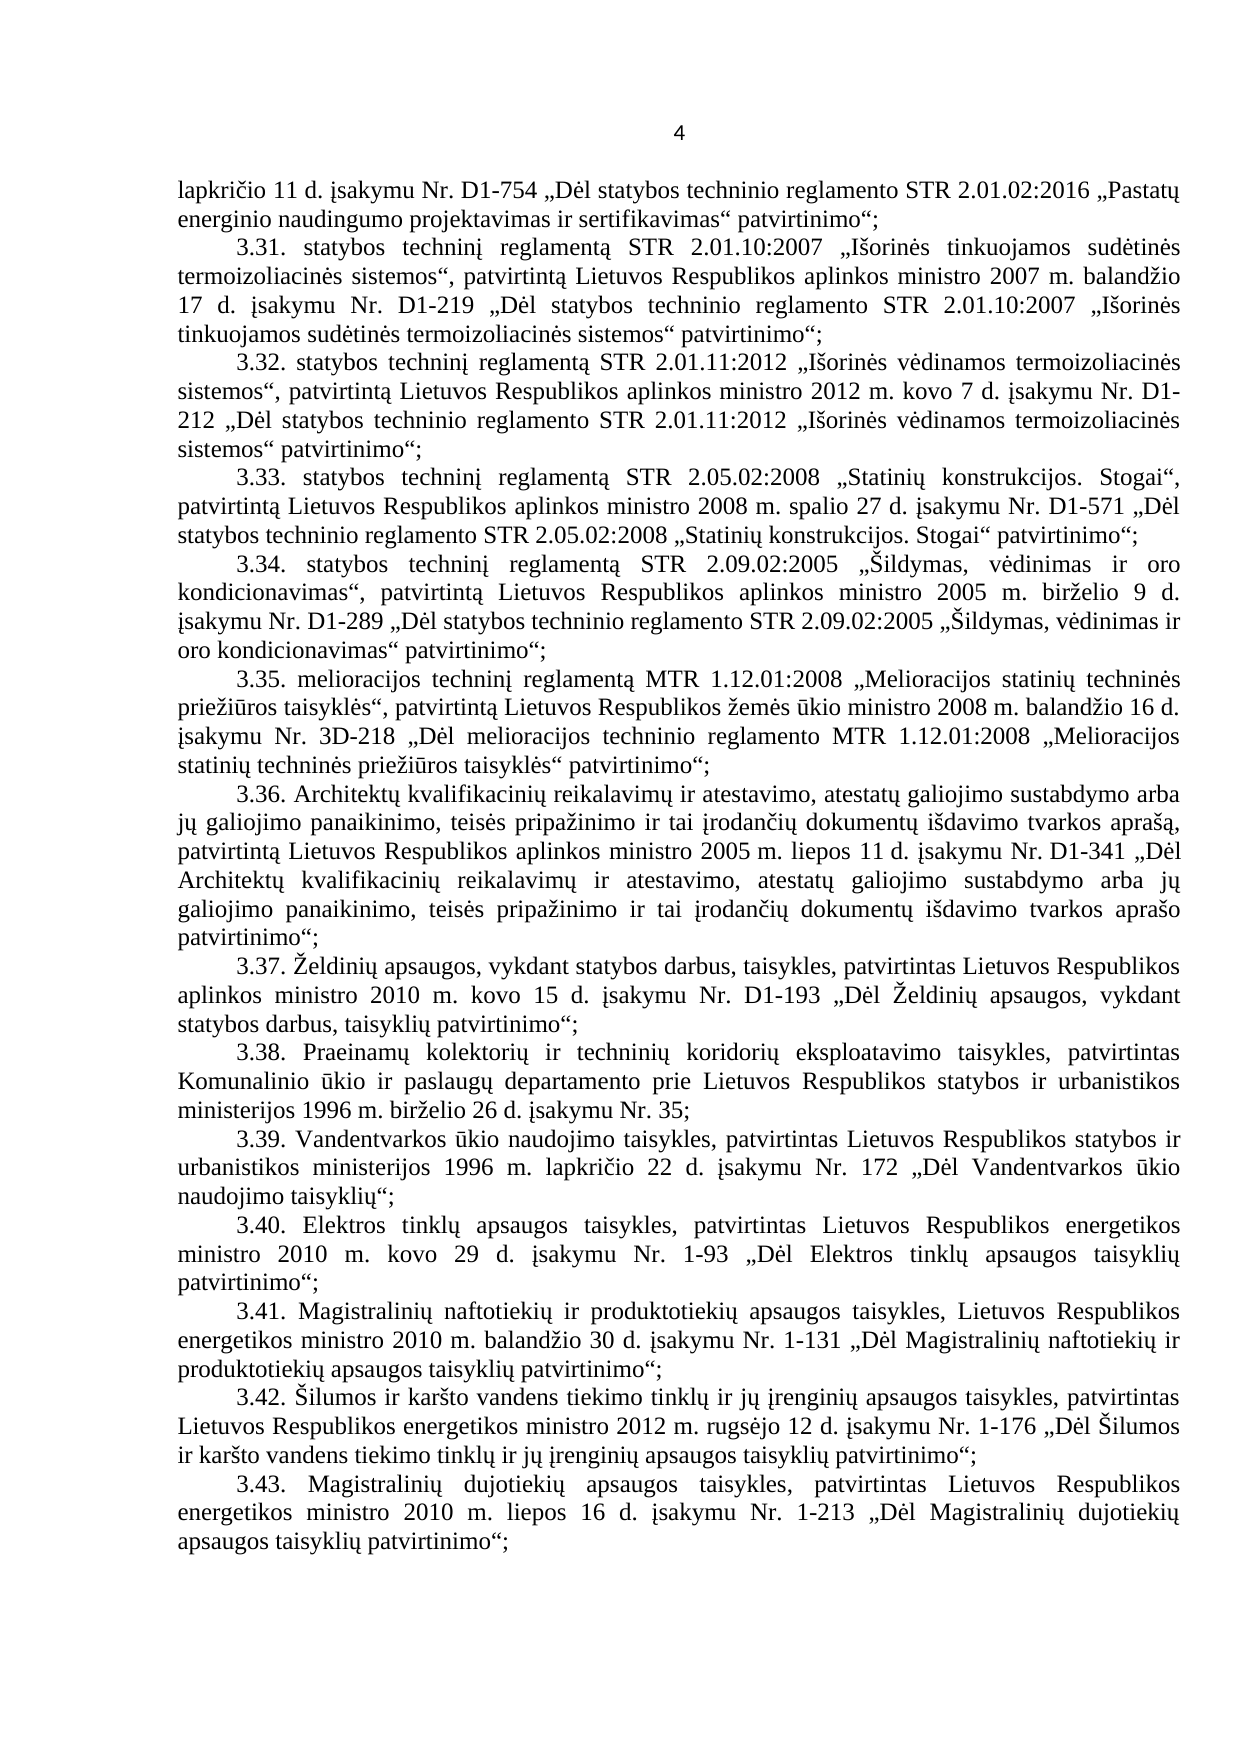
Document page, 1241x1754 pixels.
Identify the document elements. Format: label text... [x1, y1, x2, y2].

text 3.33. statybos techninį reglamentą STR 2.05.02:2008 „Statinių konstrukcijos. Stogai“, patvirtintą Lietuvos Respublikos aplinkos ministro 2008 m. spalio 27 d. įsakymu Nr. D1-571 „Dėl statybos techninio reglamento STR 2.05.02:2008 „Statinių konstrukcijos. Stogai“ patvirtinimo“; [177, 462, 1181, 549]
text 3.41. Magistralinių naftotiekių ir produktotiekių apsaugos taisykles, Lietuvos Respublikos energetikos ministro 2010 m. balandžio 30 d. įsakymu Nr. 1-131 „Dėl Magistralinių naftotiekių ir produktotiekių apsaugos taisyklių patvirtinimo“; [177, 1296, 1181, 1382]
text 3.36. Architektų kvalifikacinių reikalavimų ir atestavimo, atestatų galiojimo sustabdymo arba jų galiojimo panaikinimo, teisės pripažinimo ir tai įrodančių dokumentų išdavimo tvarkos aprašą, patvirtintą Lietuvos Respublikos aplinkos ministro 2005 m. liepos 11 d. įsakymu Nr. D1-341 „Dėl Architektų kvalifikacinių reikalavimų ir atestavimo, atestatų galiojimo sustabdymo arba jų galiojimo panaikinimo, teisės pripažinimo ir tai įrodančių dokumentų išdavimo tvarkos aprašo patvirtinimo“; [177, 779, 1181, 951]
text 3.31. statybos techninį reglamentą STR 2.01.10:2007 „Išorinės tinkuojamos sudėtinės termoizoliacinės sistemos“, patvirtintą Lietuvos Respublikos aplinkos ministro 2007 m. balandžio 17 d. įsakymu Nr. D1-219 „Dėl statybos techninio reglamento STR 2.01.10:2007 „Išorinės tinkuojamos sudėtinės termoizoliacinės sistemos“ patvirtinimo“; [177, 232, 1181, 347]
text 3.34. statybos techninį reglamentą STR 2.09.02:2005 „Šildymas, vėdinimas ir oro kondicionavimas“, patvirtintą Lietuvos Respublikos aplinkos ministro 2005 m. birželio 9 d. įsakymu Nr. D1-289 „Dėl statybos techninio reglamento STR 2.09.02:2005 „Šildymas, vėdinimas ir oro kondicionavimas“ patvirtinimo“; [177, 549, 1181, 664]
text lapkričio 11 d. įsakymu Nr. D1-754 „Dėl statybos techninio reglamento STR 2.01.02:2016 „Pastatų energinio naudingumo projektavimas ir sertifikavimas“ patvirtinimo“; [177, 175, 1181, 232]
text 3.37. Želdinių apsaugos, vykdant statybos darbus, taisykles, patvirtintas Lietuvos Respublikos aplinkos ministro 2010 m. kovo 15 d. įsakymu Nr. D1-193 „Dėl Želdinių apsaugos, vykdant statybos darbus, taisyklių patvirtinimo“; [177, 951, 1181, 1037]
text 3.40. Elektros tinklų apsaugos taisykles, patvirtintas Lietuvos Respublikos energetikos ministro 2010 m. kovo 29 d. įsakymu Nr. 1-93 „Dėl Elektros tinklų apsaugos taisyklių patvirtinimo“; [177, 1210, 1181, 1296]
text 3.39. Vandentvarkos ūkio naudojimo taisykles, patvirtintas Lietuvos Respublikos statybos ir urbanistikos ministerijos 1996 m. lapkričio 22 d. įsakymu Nr. 172 „Dėl Vandentvarkos ūkio naudojimo taisyklių“; [177, 1124, 1181, 1210]
text 3.38. Praeinamų kolektorių ir techninių koridorių eksploatavimo taisykles, patvirtintas Komunalinio ūkio ir paslaugų departamento prie Lietuvos Respublikos statybos ir urbanistikos ministerijos 1996 m. birželio 26 d. įsakymu Nr. 35; [177, 1037, 1181, 1124]
text 3.42. Šilumos ir karšto vandens tiekimo tinklų ir jų įrenginių apsaugos taisykles, patvirtintas Lietuvos Respublikos energetikos ministro 2012 m. rugsėjo 12 d. įsakymu Nr. 1-176 „Dėl Šilumos ir karšto vandens tiekimo tinklų ir jų įrenginių apsaugos taisyklių patvirtinimo“; [177, 1382, 1181, 1469]
text 3.32. statybos techninį reglamentą STR 2.01.11:2012 „Išorinės vėdinamos termoizoliacinės sistemos“, patvirtintą Lietuvos Respublikos aplinkos ministro 2012 m. kovo 7 d. įsakymu Nr. D1-212 „Dėl statybos techninio reglamento STR 2.01.11:2012 „Išorinės vėdinamos termoizoliacinės sistemos“ patvirtinimo“; [177, 347, 1181, 462]
text 3.43. Magistralinių dujotiekių apsaugos taisykles, patvirtintas Lietuvos Respublikos energetikos ministro 2010 m. liepos 16 d. įsakymu Nr. 1-213 „Dėl Magistralinių dujotiekių apsaugos taisyklių patvirtinimo“; [177, 1469, 1181, 1555]
text 3.35. melioracijos techninį reglamentą MTR 1.12.01:2008 „Melioracijos statinių techninės priežiūros taisyklės“, patvirtintą Lietuvos Respublikos žemės ūkio ministro 2008 m. balandžio 16 d. įsakymu Nr. 3D-218 „Dėl melioracijos techninio reglamento MTR 1.12.01:2008 „Melioracijos statinių techninės priežiūros taisyklės“ patvirtinimo“; [177, 664, 1181, 779]
